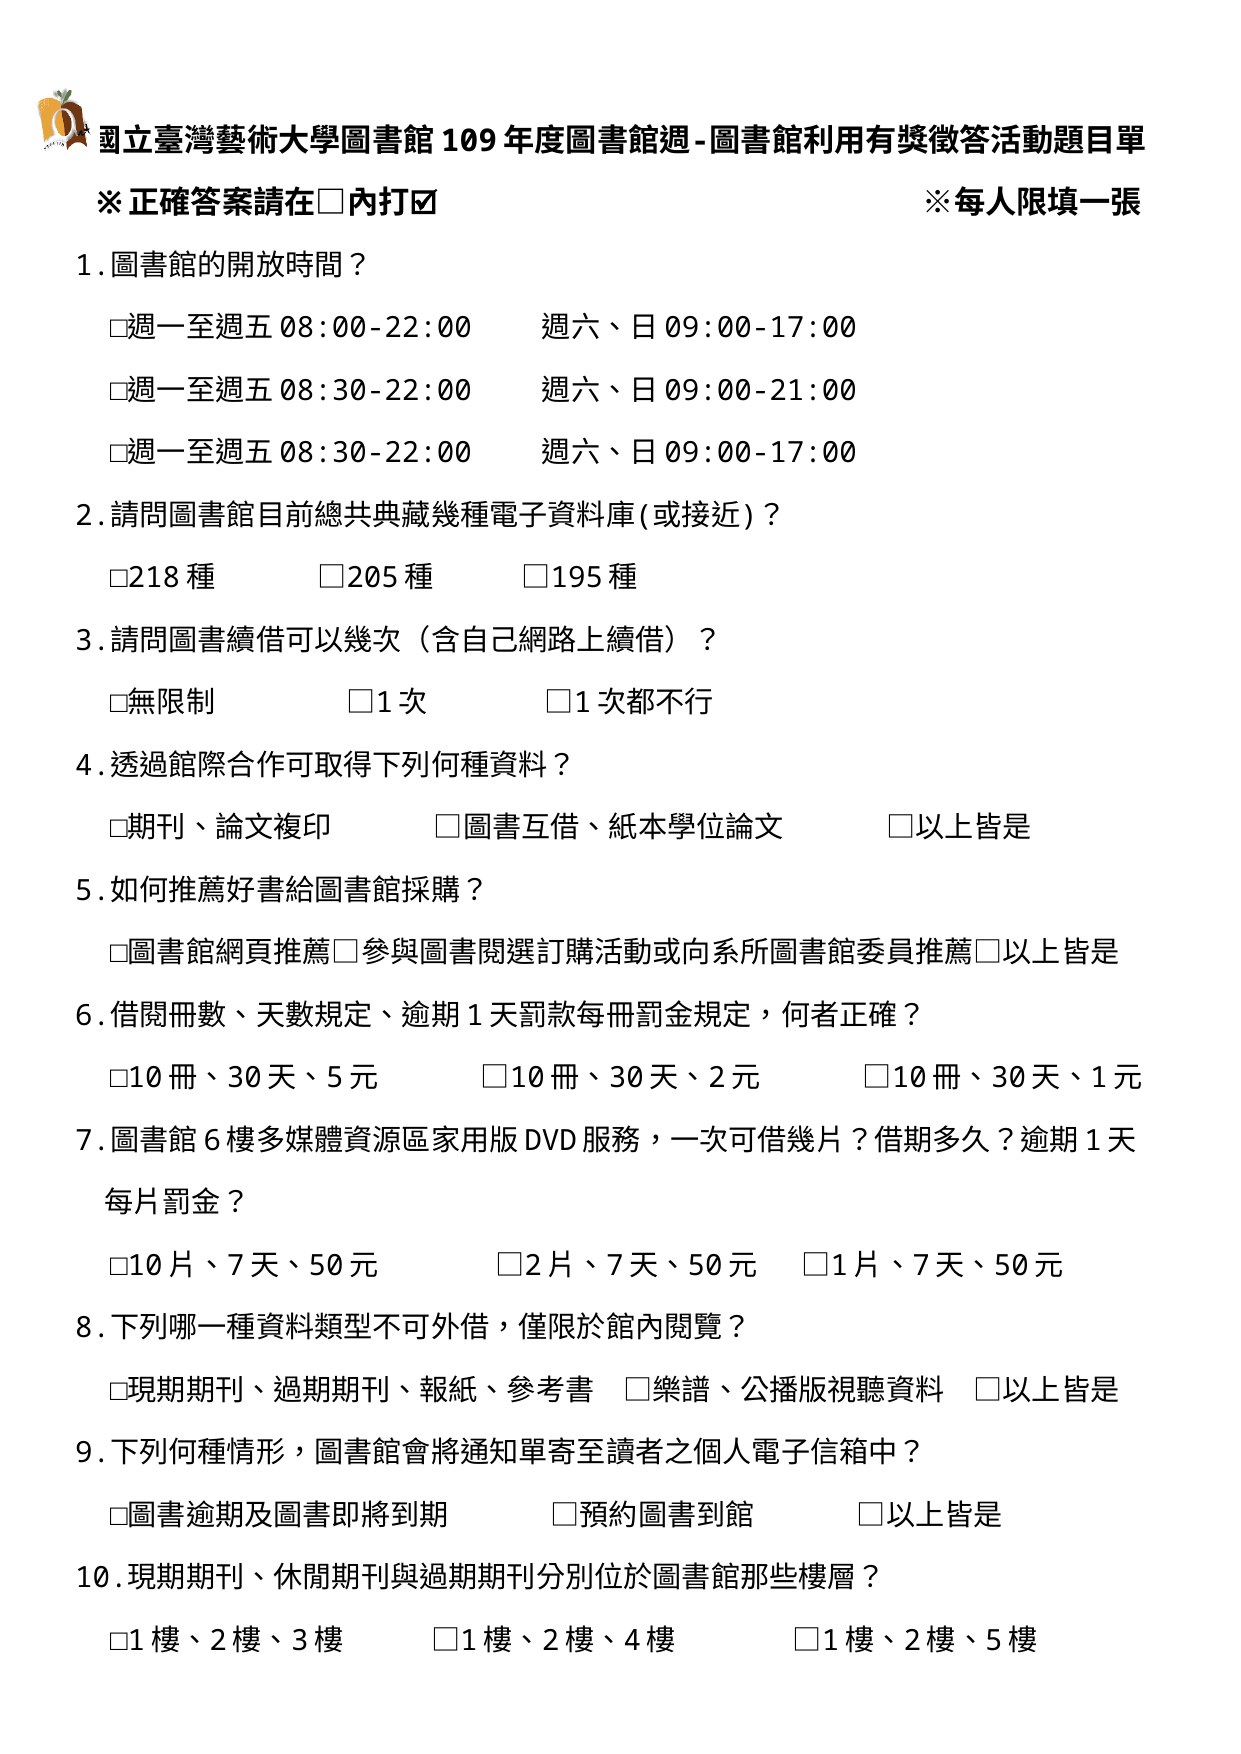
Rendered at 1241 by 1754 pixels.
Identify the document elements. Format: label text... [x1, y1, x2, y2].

text 1.圖書館的開放時間？ [75, 221, 1165, 283]
text 3.請問圖書續借可以幾次（含自己網路上續借）？ [75, 596, 1165, 658]
text 2.請問圖書館目前總共典藏幾種電子資料庫(或接近)？ [75, 471, 1165, 533]
text □10冊、30天、5元 □10冊、30天、2元 □10冊、30天、1元 [75, 1033, 1165, 1096]
text 8.下列哪一種資料類型不可外借，僅限於館內閱覽？ [75, 1283, 1165, 1346]
text □圖書逾期及圖書即將到期 □預約圖書到館 □以上皆是 [75, 1471, 1165, 1533]
text □10片、7天、50元 □2片、7天、50元 □1片、7天、50元 [75, 1221, 1165, 1283]
text □無限制 □1次 □1次都不行 [75, 658, 1165, 721]
text 4.透過館際合作可取得下列何種資料？ [75, 721, 1165, 783]
text □圖書館網頁推薦□參與圖書閱選訂購活動或向系所圖書館委員推薦□以上皆是 [75, 908, 1165, 971]
text □218種 □205種 □195種 [75, 533, 1165, 596]
text □1樓、2樓、3樓 □1樓、2樓、4樓 □1樓、2樓、5樓 [75, 1596, 1165, 1658]
text □週一至週五08:00-22:00 週六、日09:00-17:00 [75, 283, 1165, 346]
text 國立臺灣藝術大學圖書館109年度圖書館週-圖書館利用有獎徵答活動題目單 [100, 96, 1165, 158]
text 5.如何推薦好書給圖書館採購？ [75, 846, 1165, 908]
text ※正確答案請在□內打 ※每人限填一張 [75, 158, 1165, 221]
text 10.現期期刊、休閒期刊與過期期刊分別位於圖書館那些樓層？ [75, 1533, 1165, 1596]
text □期刊、論文複印 □圖書互借、紙本學位論文 □以上皆是 [75, 783, 1165, 846]
text 6.借閱冊數、天數規定、逾期1天罰款每冊罰金規定，何者正確？ [75, 971, 1165, 1033]
text □現期期刊、過期期刊、報紙、參考書 □樂譜、公播版視聽資料 □以上皆是 [75, 1346, 1165, 1408]
text □週一至週五08:30-22:00 週六、日09:00-17:00 [75, 408, 1165, 471]
text 9.下列何種情形，圖書館會將通知單寄至讀者之個人電子信箱中？ [75, 1408, 1165, 1471]
text 7.圖書館6樓多媒體資源區家用版DVD服務，一次可借幾片？借期多久？逾期1天每片罰金？ [75, 1096, 1165, 1221]
text □週一至週五08:30-22:00 週六、日09:00-21:00 [75, 346, 1165, 408]
